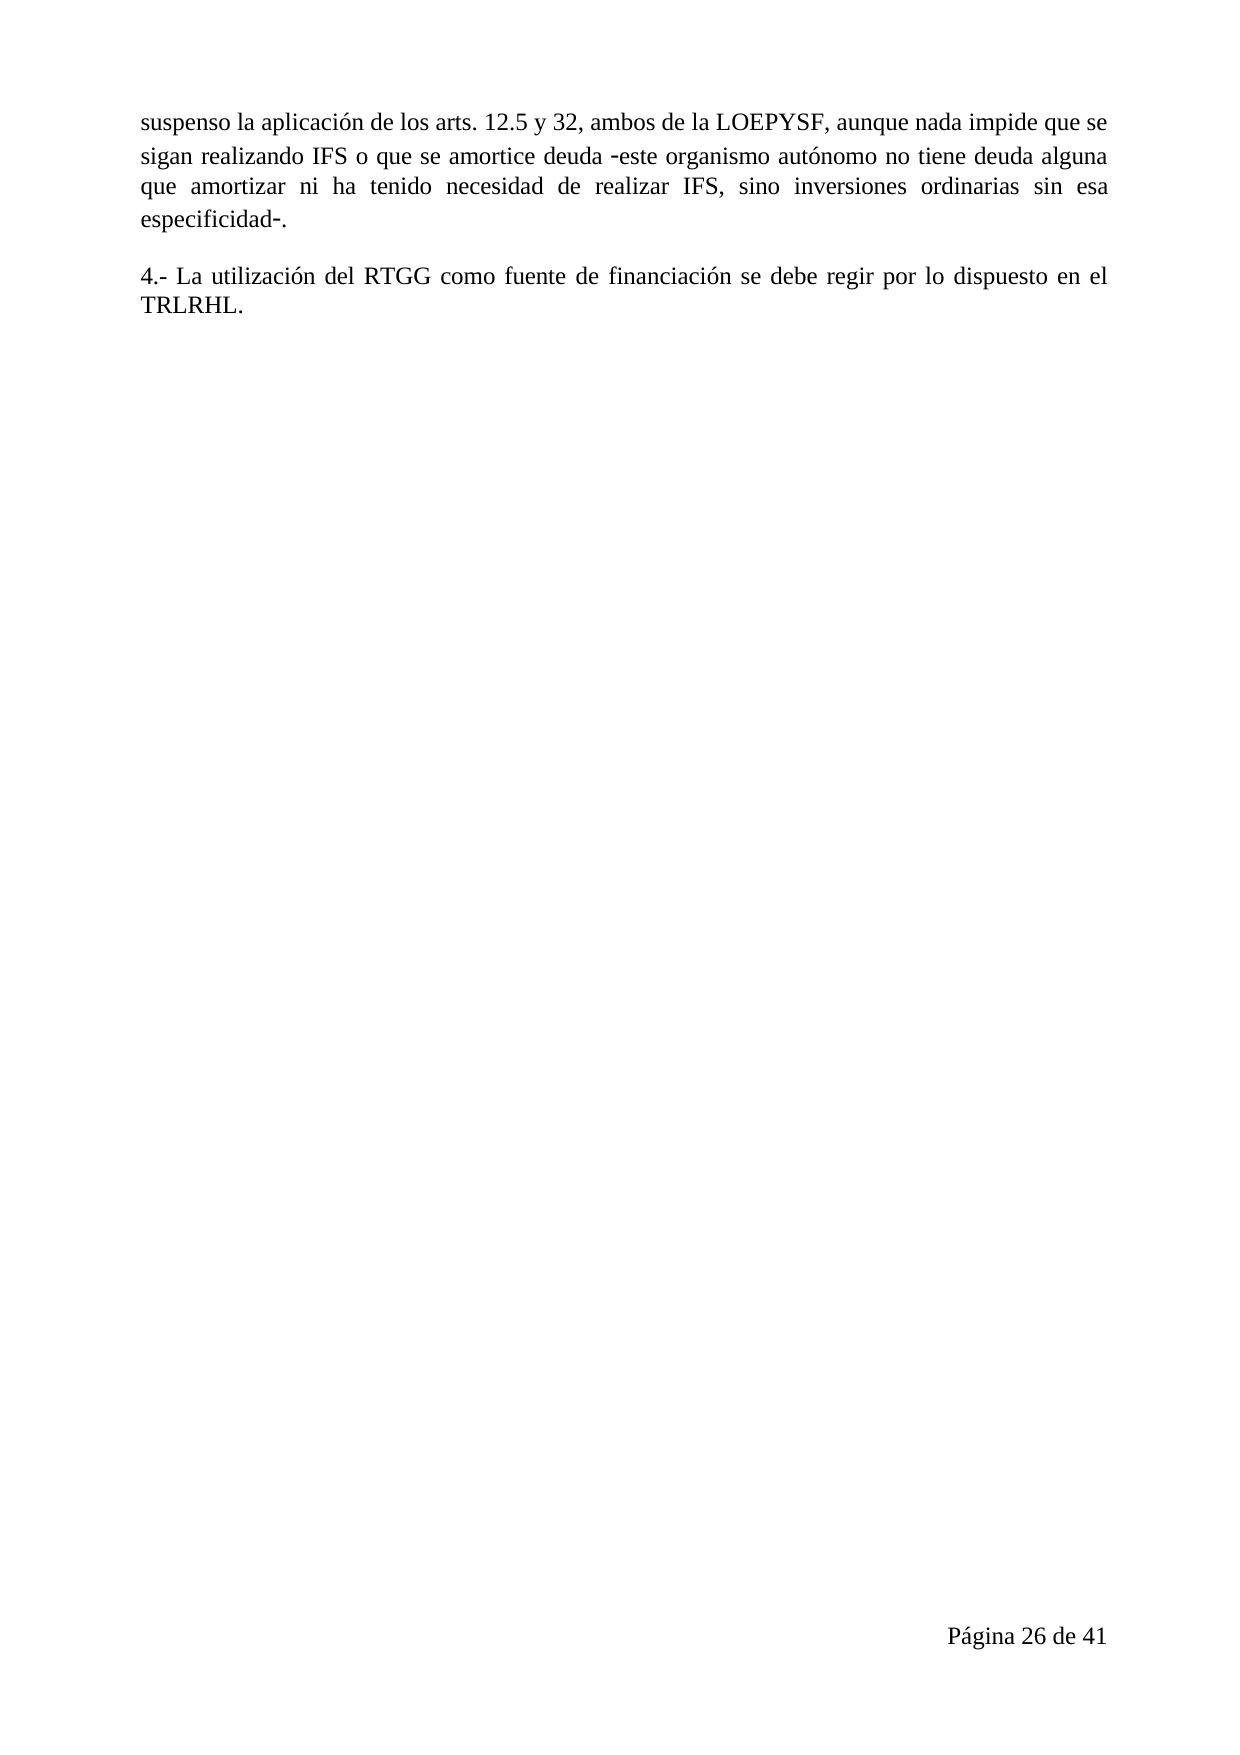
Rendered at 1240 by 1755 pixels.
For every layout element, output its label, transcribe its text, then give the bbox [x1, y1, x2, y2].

text 4.- La utilización del RTGG como fuente de financiación se debe regir por lo dispuesto en el TRLRHL. [140, 261, 1108, 318]
text suspenso la aplicación de los arts. 12.5 y 32, ambos de la LOEPYSF, aunque nada impide que se sigan realizando IFS o que se amortice deuda -este organismo autónomo no tiene deuda alguna que amortizar ni ha tenido necesidad de realizar IFS, sino inversiones ordinarias sin esa especificidad-. [140, 108, 1108, 236]
